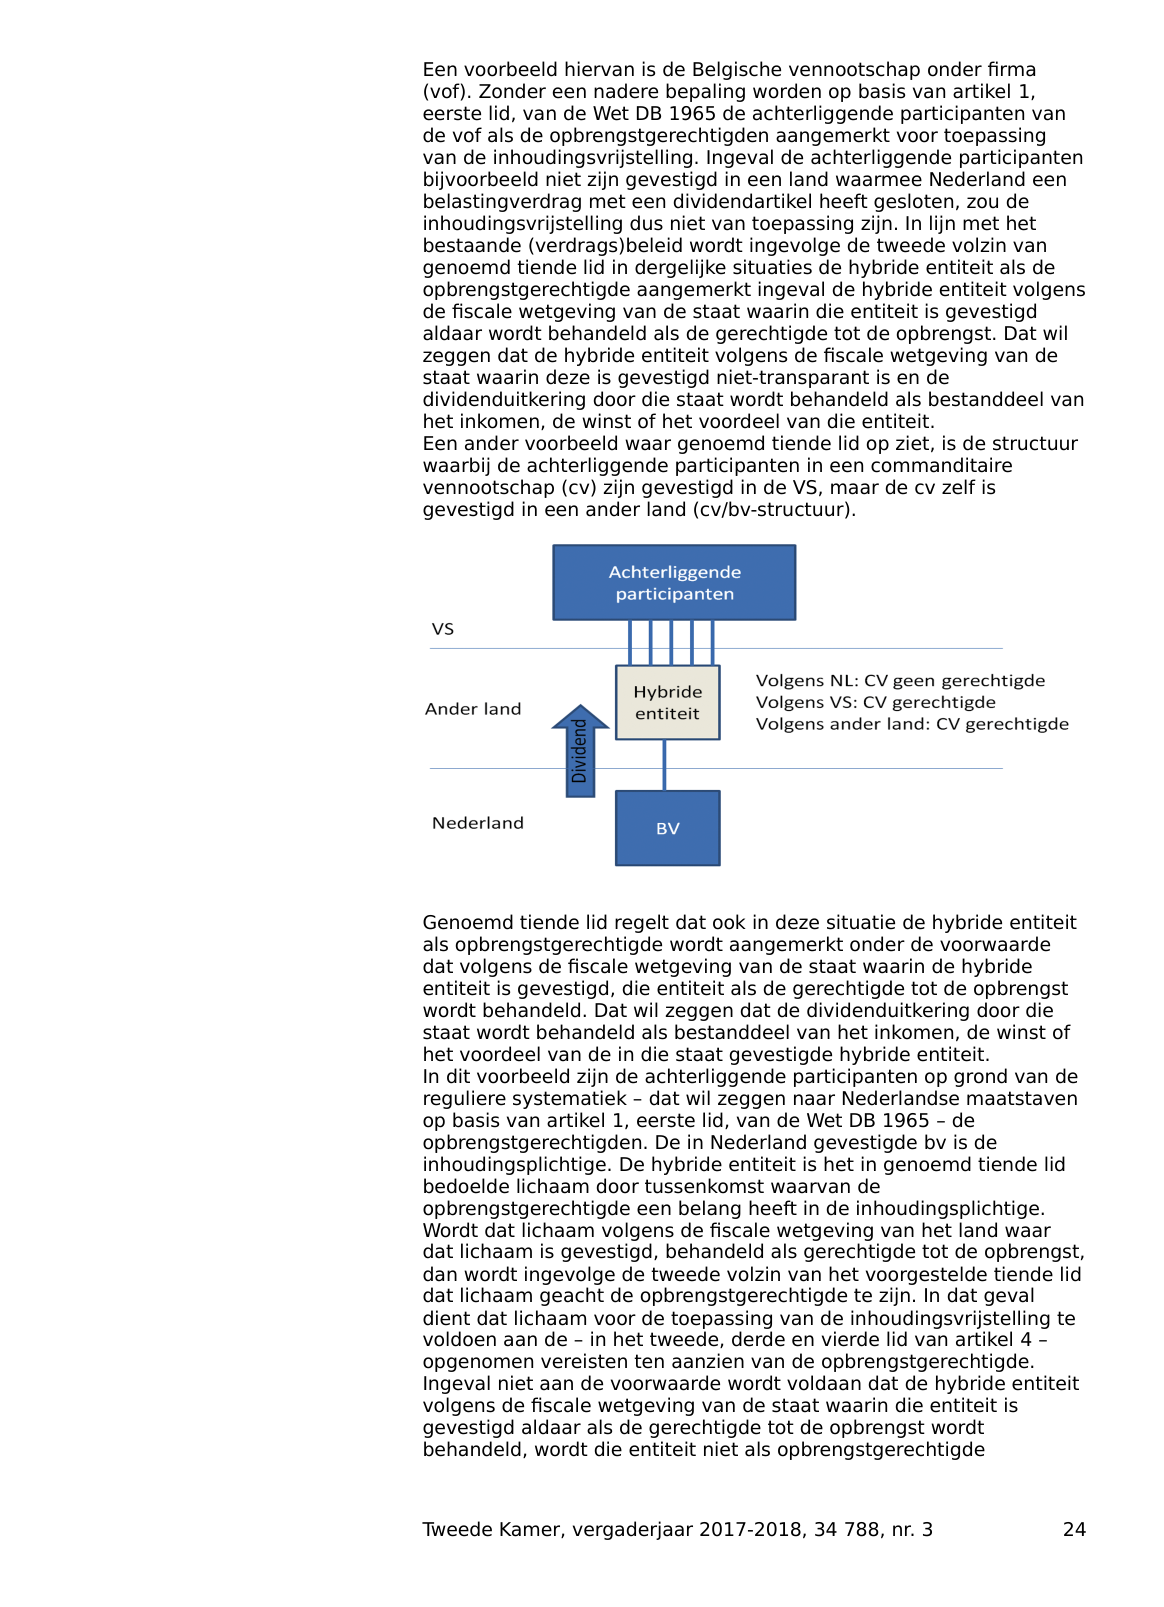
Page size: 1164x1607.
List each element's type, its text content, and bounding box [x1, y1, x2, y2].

text In dit voorbeeld zijn de achterliggende participanten op grond van de reguliere systematiek – dat wil zeggen naar Nederlandse maatstaven op basis van artikel 1, eerste lid, van de Wet DB 1965 – de opbrengstgerechtigden. De in Nederland gevestigde bv is de inhoudingsplichtige. De hybride entiteit is het in genoemd tiende lid bedoelde lichaam door tussenkomst waarvan de opbrengstgerechtigde een belang heeft in de inhoudingsplichtige. Wordt dat lichaam volgens de fiscale wetgeving van het land waar dat lichaam is gevestigd, behandeld als gerechtigde tot de opbrengst, dan wordt ingevolge de tweede volzin van het voorgestelde tiende lid dat lichaam geacht de opbrengstgerechtigde te zijn. In dat geval dient dat lichaam voor de toepassing van de inhoudingsvrijstelling te voldoen aan de – in het tweede, derde en vierde lid van artikel 4 – opgenomen vereisten ten aanzien van de opbrengstgerechtigde. [422, 1066, 1087, 1373]
text Een voorbeeld hiervan is de Belgische vennootschap onder firma (vof). Zonder een nadere bepaling worden op basis van artikel 1, eerste lid, van de Wet DB 1965 de achterliggende participanten van de vof als de opbrengstgerechtigden aangemerkt voor toepassing van de inhoudingsvrijstelling. Ingeval de achterliggende participanten bijvoorbeeld niet zijn gevestigd in een land waarmee Nederland een belastingverdrag met een dividendartikel heeft gesloten, zou de inhoudingsvrijstelling dus niet van toepassing zijn. In lijn met het bestaande (verdrags)beleid wordt ingevolge de tweede volzin van genoemd tiende lid in dergelijke situaties de hybride entiteit als de opbrengstgerechtigde aangemerkt ingeval de hybride entiteit volgens de fiscale wetgeving van de staat waarin die entiteit is gevestigd aldaar wordt behandeld als de gerechtigde tot de opbrengst. Dat wil zeggen dat de hybride entiteit volgens de fiscale wetgeving van de staat waarin deze is gevestigd niet-transparant is en de dividenduitkering door die staat wordt behandeld als bestanddeel van het inkomen, de winst of het voordeel van die entiteit. [422, 59, 1087, 433]
text Ingeval niet aan de voorwaarde wordt voldaan dat de hybride entiteit volgens de fiscale wetgeving van de staat waarin die entiteit is gevestigd aldaar als de gerechtigde tot de opbrengst wordt behandeld, wordt die entiteit niet als opbrengstgerechtigde [422, 1373, 1087, 1461]
text Genoemd tiende lid regelt dat ook in deze situatie de hybride entiteit als opbrengstgerechtigde wordt aangemerkt onder de voorwaarde dat volgens de fiscale wetgeving van de staat waarin de hybride entiteit is gevestigd, die entiteit als de gerechtigde tot de opbrengst wordt behandeld. Dat wil zeggen dat de dividenduitkering door die staat wordt behandeld als bestanddeel van het inkomen, de winst of het voordeel van de in die staat gevestigde hybride entiteit. [422, 912, 1087, 1066]
text Een ander voorbeeld waar genoemd tiende lid op ziet, is de structuur waarbij de achterliggende participanten in een commanditaire vennootschap (cv) zijn gevestigd in de VS, maar de cv zelf is gevestigd in een ander land (cv/bv-structuur). [422, 433, 1087, 521]
picture [422, 542, 1072, 868]
